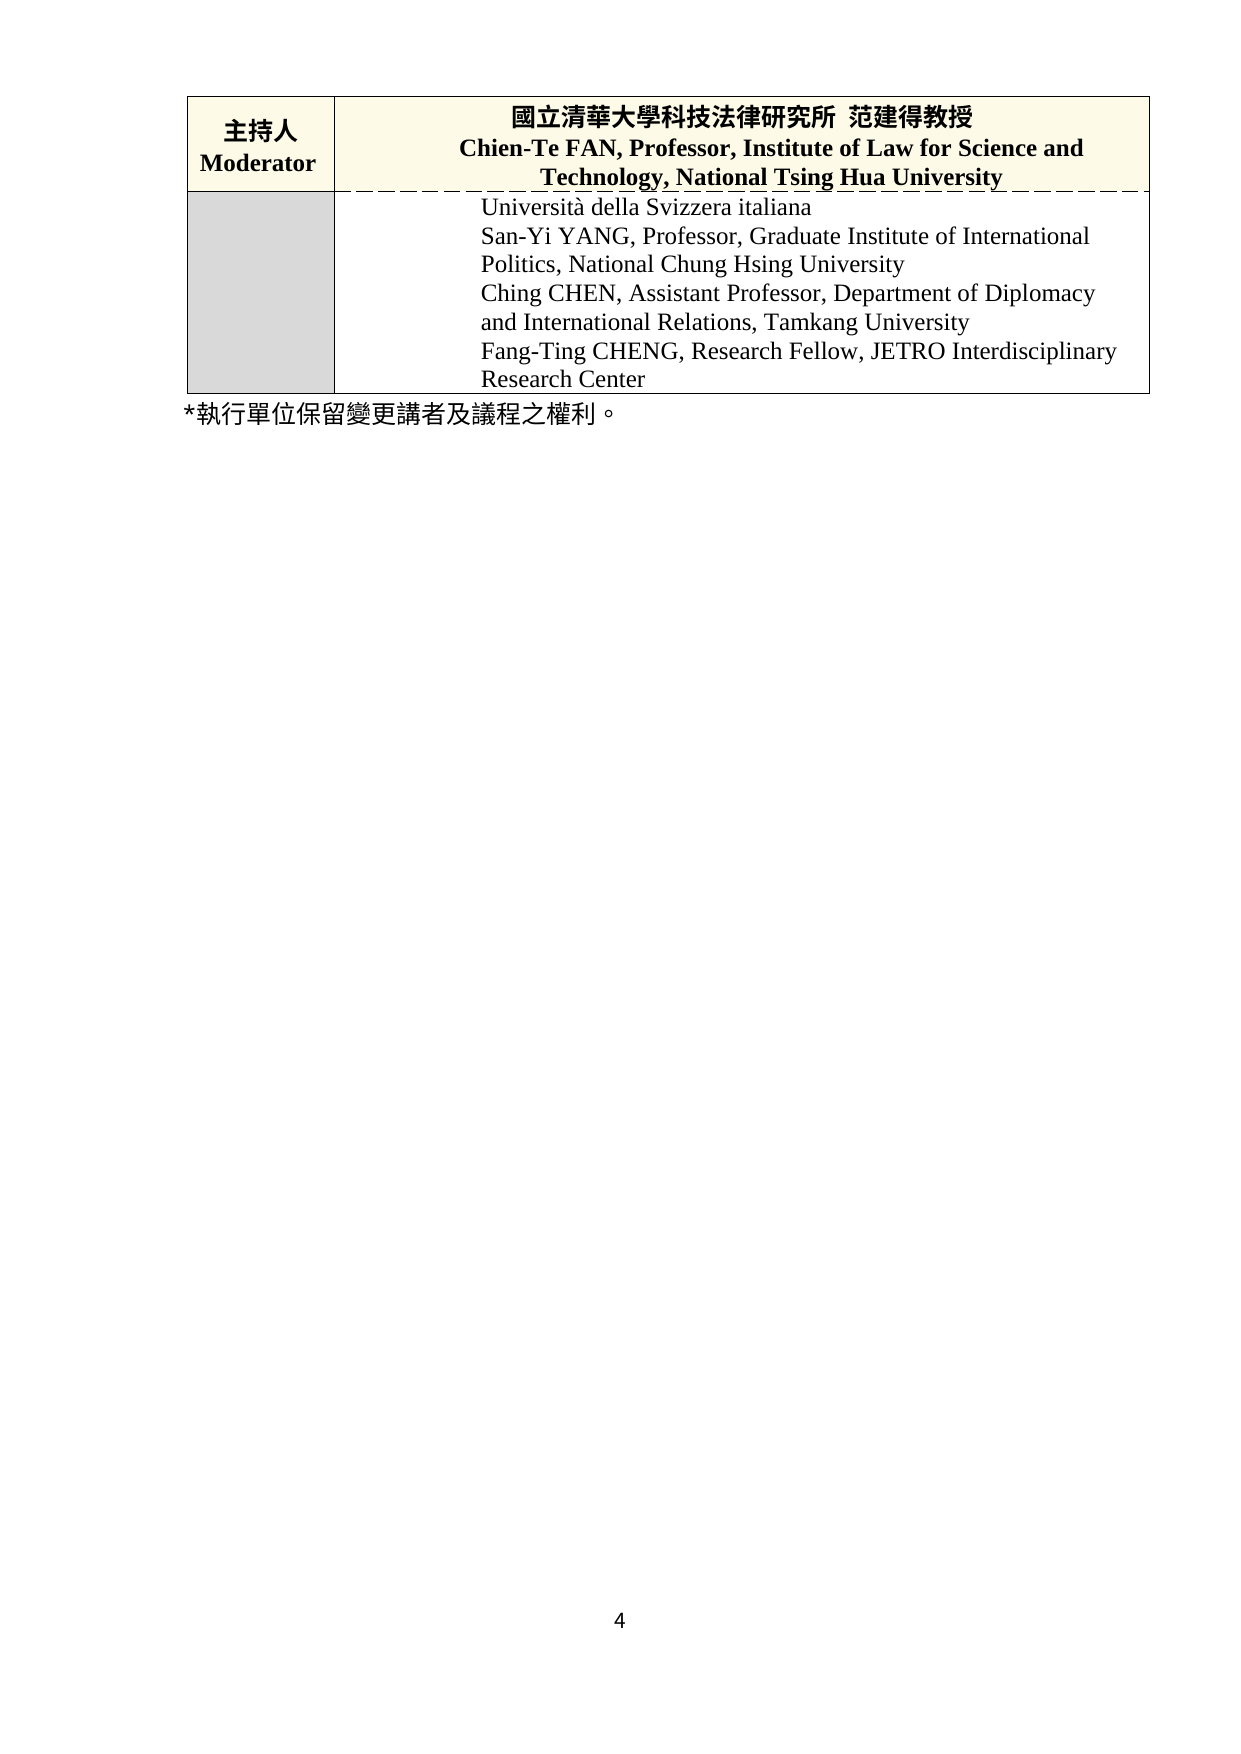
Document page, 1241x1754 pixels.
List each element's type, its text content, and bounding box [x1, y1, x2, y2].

table_cell Università della Svizzera italiana San-Yi YANG, Professor, Graduate Institute of International Politics, National Chung Hsing University Ching CHEN, Assistant Professor, Department of Diplomacy and International Relations, Tamkang University Fang-Ting CHENG, Research Fellow, JETRO Interdisciplinary Research Center [335, 191, 1149, 393]
text *執行單位保留變更講者及議程之權利。 [182, 394, 1053, 431]
table_cell [188, 192, 334, 393]
table_header 國立清華大學科技法律研究所 范建得教授 Chien-Te FAN, Professor, Institute of Law for Science and Technology, National Tsing Hua University [335, 97, 1149, 191]
table_header 主持人 Moderator [188, 97, 334, 191]
